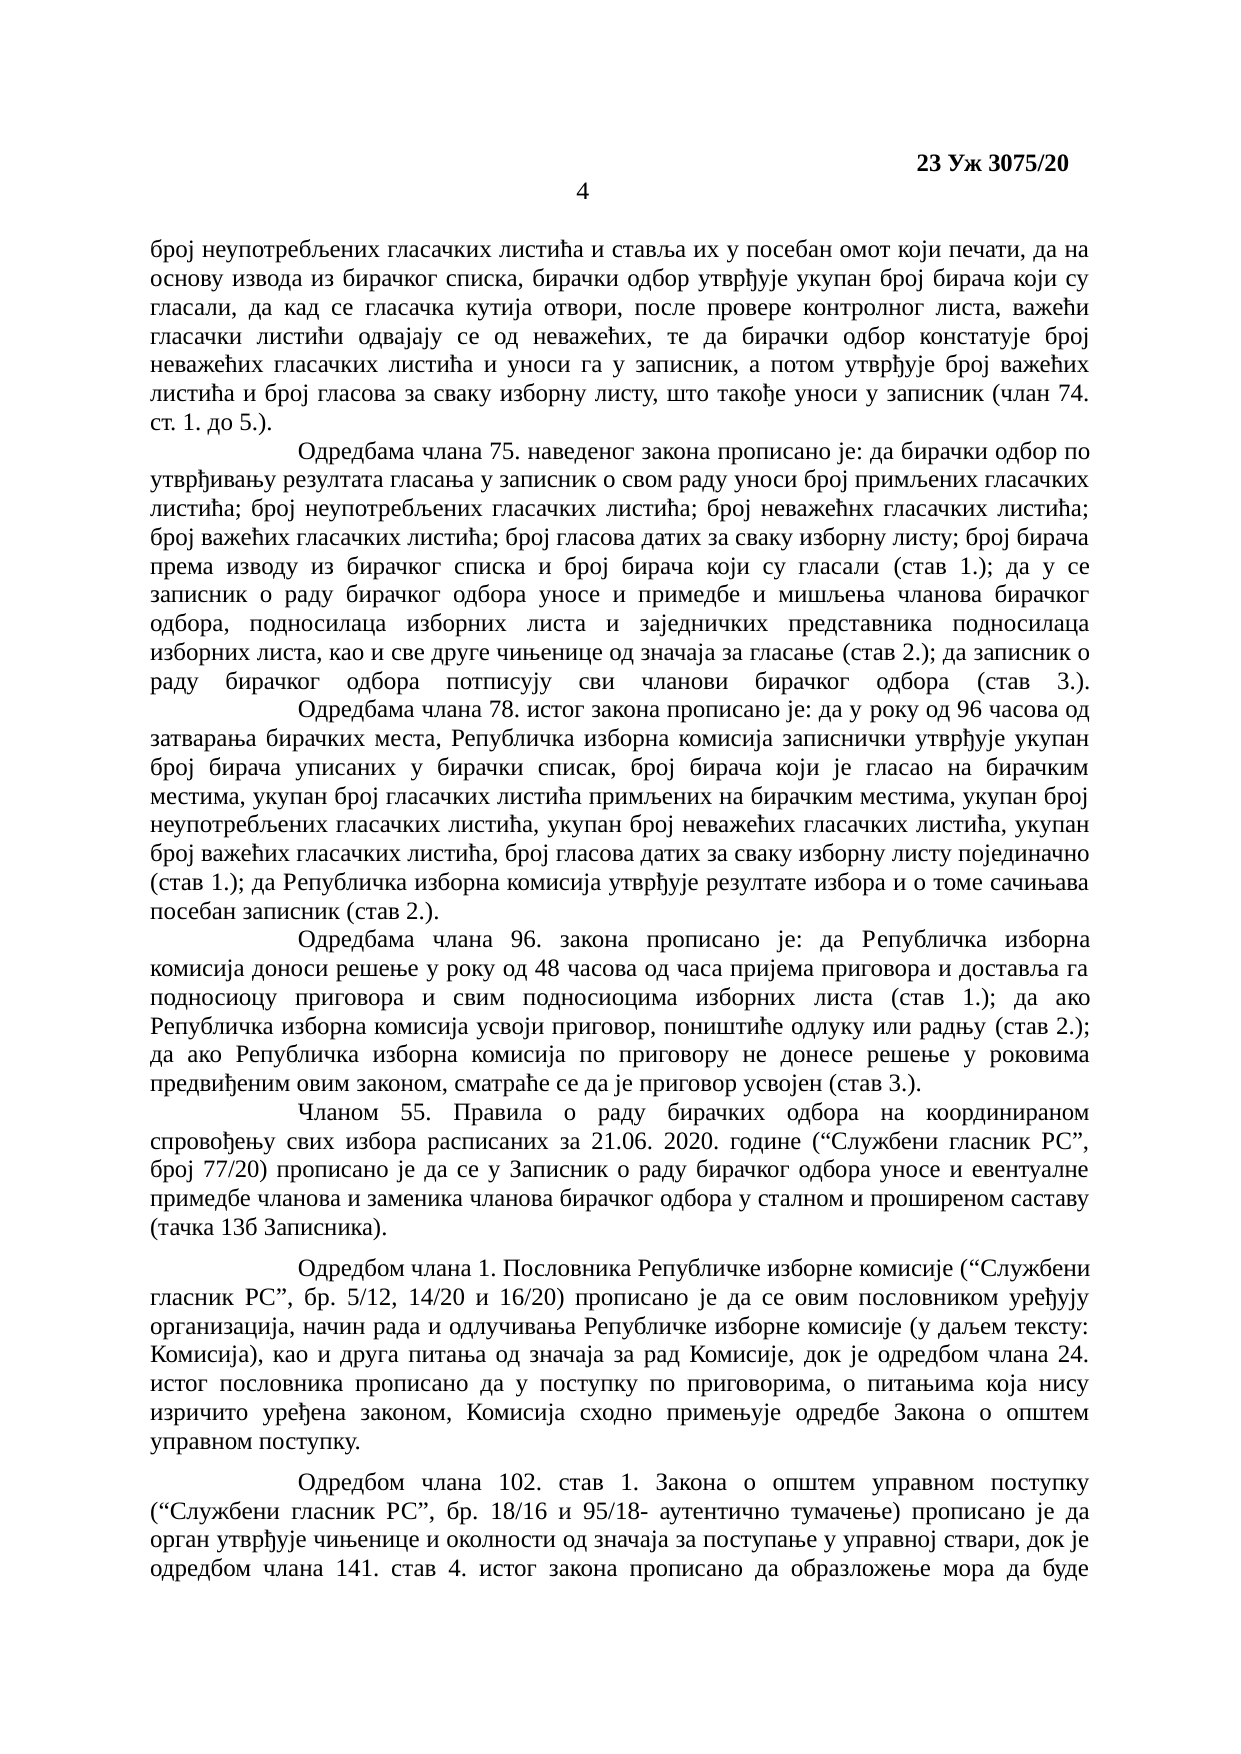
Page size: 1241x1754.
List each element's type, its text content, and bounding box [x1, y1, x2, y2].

text Чланом 55. Правила о раду бирачких одбора на координираном спровођењу свих избора расписаних за 21.06. 2020. године (“Службени гласник РС”, број 77/20) прописано је да се у Записник о раду бирачког одбора уносе и евентуалне примедбе чланова и заменика чланова бирачког одбора у сталном и проширеном саставу (тачка 13б Записника). [150, 1097, 1090, 1241]
text Одредбама члана 96. закона прописано је: да Републичка изборна комисија доноси решење у року од 48 часова од часа пријема приговора и доставља га подносиоцу приговора и свим подносиоцима изборних листа (став 1.); да ако Републичка изборна комисија усвоји приговор, поништиће одлуку или радњу (став 2.); да ако Републичка изборна комисија по приговору не донесе решење у роковима предвиђеним овим законом, сматраће се да је приговор усвојен (став 3.). [150, 924, 1090, 1097]
text Одредбом члана 1. Пословника Републичке изборне комисије (“Службени гласник РС”, бр. 5/12, 14/20 и 16/20) прописано је да се овим пословником уређују организација, начин рада и одлучивања Републичке изборне комисије (у даљем тексту: Комисија), као и друга питања од значаја за рад Комисије, док је одредбом члана 24. истог пословника прописано да у поступку по приговорима, о питањима која нису изричито уређена законом, Комисија сходно примењује одредбе Закона о општем управном поступку. [150, 1253, 1090, 1454]
text Одредбама члана 75. наведеног закона прописано је: да бирачки одбор по утврђивању резултата гласања у записник о свом раду уноси број примљених гласачких листића; број неупотребљених гласачких листића; број неважећнх гласачких листића; број важећих гласачких листића; број гласова датих за сваку изборну листу; број бирача према изводу из бирачког списка и број бирача који су гласали (став 1.); да у се записник о раду бирачког одбора уносе и примедбе и мишљења чланова бирачког одбора, подносилаца изборних листа и заједничких представника подносилаца изборних листа, као и све друге чињенице од значаја за гласање (став 2.); да записник о раду бирачког одбора потписују сви чланови бирачког одбора (став 3.). Одредбама члана 78. истог закона прописано је: да у року од 96 часова од затварања бирачких места, Републичка изборна комисија записнички утврђује укупан број бирача уписаних у бирачки списак, број бирача који је гласао на бирачким местима, укупан број гласачких листића примљених на бирачким местима, укупан број неупотребљених гласачких листића, укупан број неважећих гласачких листића, укупан број важећих гласачких листића, број гласова датих за сваку изборну листу појединачно (став 1.); да Републичка изборна комисија утврђује резултате избора и о томе сачињава посебан записник (став 2.). [150, 436, 1090, 924]
text Одредбом члана 102. став 1. Закона о општем управном поступку (“Службени гласник РС”, бр. 18/16 и 95/18- аутентично тумачење) прописано је да орган утврђује чињенице и околности од значаја за поступање у управној ствари, док је одредбом члана 141. став 4. истог закона прописано да образложење мора да буде [150, 1467, 1090, 1582]
text број неупотребљених гласачких листића и ставља их у посебан омот који печати, да на основу извода из бирачког списка, бирачки одбор утврђује укупан број бирача који су гласали, да кад се гласачка кутија отвори, после провере контролног листа, важећи гласачки листићи одвајају се од неважећих, те да бирачки одбор констатује број неважећих гласачких листића и уноси га у записник, а потом утврђује број важећих листића и број гласова за сваку изборну листу, што такође уноси у записник (члан 74. ст. 1. до 5.). [150, 234, 1090, 436]
